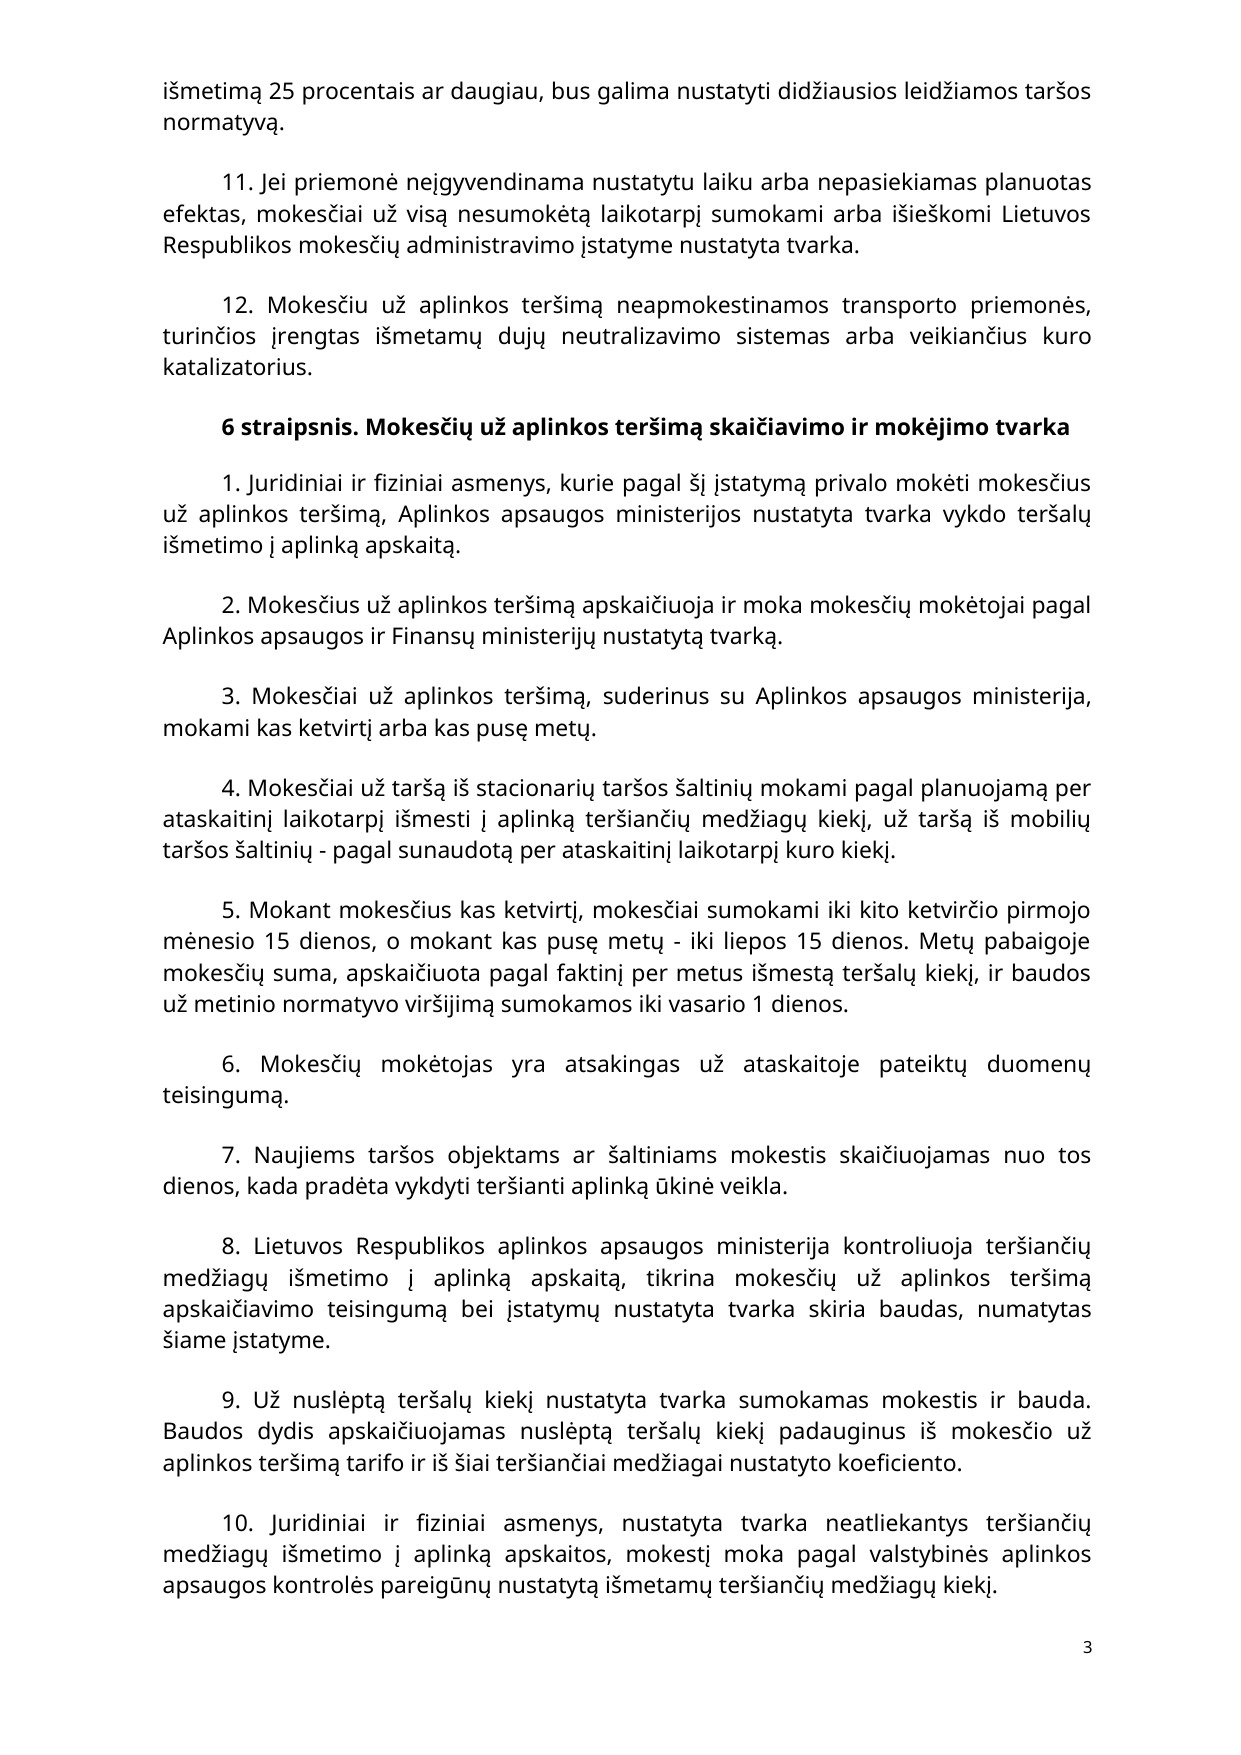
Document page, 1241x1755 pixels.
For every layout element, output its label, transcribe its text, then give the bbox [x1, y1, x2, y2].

text 8. Lietuvos Respublikos aplinkos apsaugos ministerija kontroliuoja teršiančių medžiagų išmetimo į aplinką apskaitą, tikrina mokesčių už aplinkos teršimą apskaičiavimo teisingumą bei įstatymų nustatyta tvarka skiria baudas, numatytas šiame įstatyme. [162, 1230, 1093, 1355]
text 10. Juridiniai ir fiziniai asmenys, nustatyta tvarka neatliekantys teršiančių medžiagų išmetimo į aplinką apskaitos, mokestį moka pagal valstybinės aplinkos apsaugos kontrolės pareigūnų nustatytą išmetamų teršiančių medžiagų kiekį. [162, 1507, 1093, 1600]
text 6. Mokesčių mokėtojas yra atsakingas už ataskaitoje pateiktų duomenų teisingumą. [162, 1048, 1093, 1110]
text išmetimą 25 procentais ar daugiau, bus galima nustatyti didžiausios leidžiamos taršos normatyvą. [162, 75, 1093, 137]
text 11. Jei priemonė neįgyvendinama nustatytu laiku arba nepasiekiamas planuotas efektas, mokesčiai už visą nesumokėtą laikotarpį sumokami arba išieškomi Lietuvos Respublikos mokesčių administravimo įstatyme nustatyta tvarka. [162, 166, 1093, 260]
text 3. Mokesčiai už aplinkos teršimą, suderinus su Aplinkos apsaugos ministerija, mokami kas ketvirtį arba kas pusę metų. [162, 680, 1093, 743]
text 9. Už nuslėptą teršalų kiekį nustatyta tvarka sumokamas mokestis ir bauda. Baudos dydis apskaičiuojamas nuslėptą teršalų kiekį padauginus iš mokesčio už aplinkos teršimą tarifo ir iš šiai teršiančiai medžiagai nustatyto koeficiento. [162, 1384, 1093, 1478]
text 5. Mokant mokesčius kas ketvirtį, mokesčiai sumokami iki kito ketvirčio pirmojo mėnesio 15 dienos, o mokant kas pusę metų - iki liepos 15 dienos. Metų pabaigoje mokesčių suma, apskaičiuota pagal faktinį per metus išmestą teršalų kiekį, ir baudos už metinio normatyvo viršijimą sumokamos iki vasario 1 dienos. [162, 894, 1093, 1019]
text 6 straipsnis. Mokesčių už aplinkos teršimą skaičiavimo ir mokėjimo tvarka [162, 411, 1093, 442]
text 4. Mokesčiai už taršą iš stacionarių taršos šaltinių mokami pagal planuojamą per ataskaitinį laikotarpį išmesti į aplinką teršiančių medžiagų kiekį, už taršą iš mobilių taršos šaltinių - pagal sunaudotą per ataskaitinį laikotarpį kuro kiekį. [162, 772, 1093, 865]
text 12. Mokesčiu už aplinkos teršimą neapmokestinamos transporto priemonės, turinčios įrengtas išmetamų dujų neutralizavimo sistemas arba veikiančius kuro katalizatorius. [162, 289, 1093, 382]
text 7. Naujiems taršos objektams ar šaltiniams mokestis skaičiuojamas nuo tos dienos, kada pradėta vykdyti teršianti aplinką ūkinė veikla. [162, 1139, 1093, 1202]
text 2. Mokesčius už aplinkos teršimą apskaičiuoja ir moka mokesčių mokėtojai pagal Aplinkos apsaugos ir Finansų ministerijų nustatytą tvarką. [162, 589, 1093, 652]
text 1. Juridiniai ir fiziniai asmenys, kurie pagal šį įstatymą privalo mokėti mokesčius už aplinkos teršimą, Aplinkos apsaugos ministerijos nustatyta tvarka vykdo teršalų išmetimo į aplinką apskaitą. [162, 467, 1093, 560]
